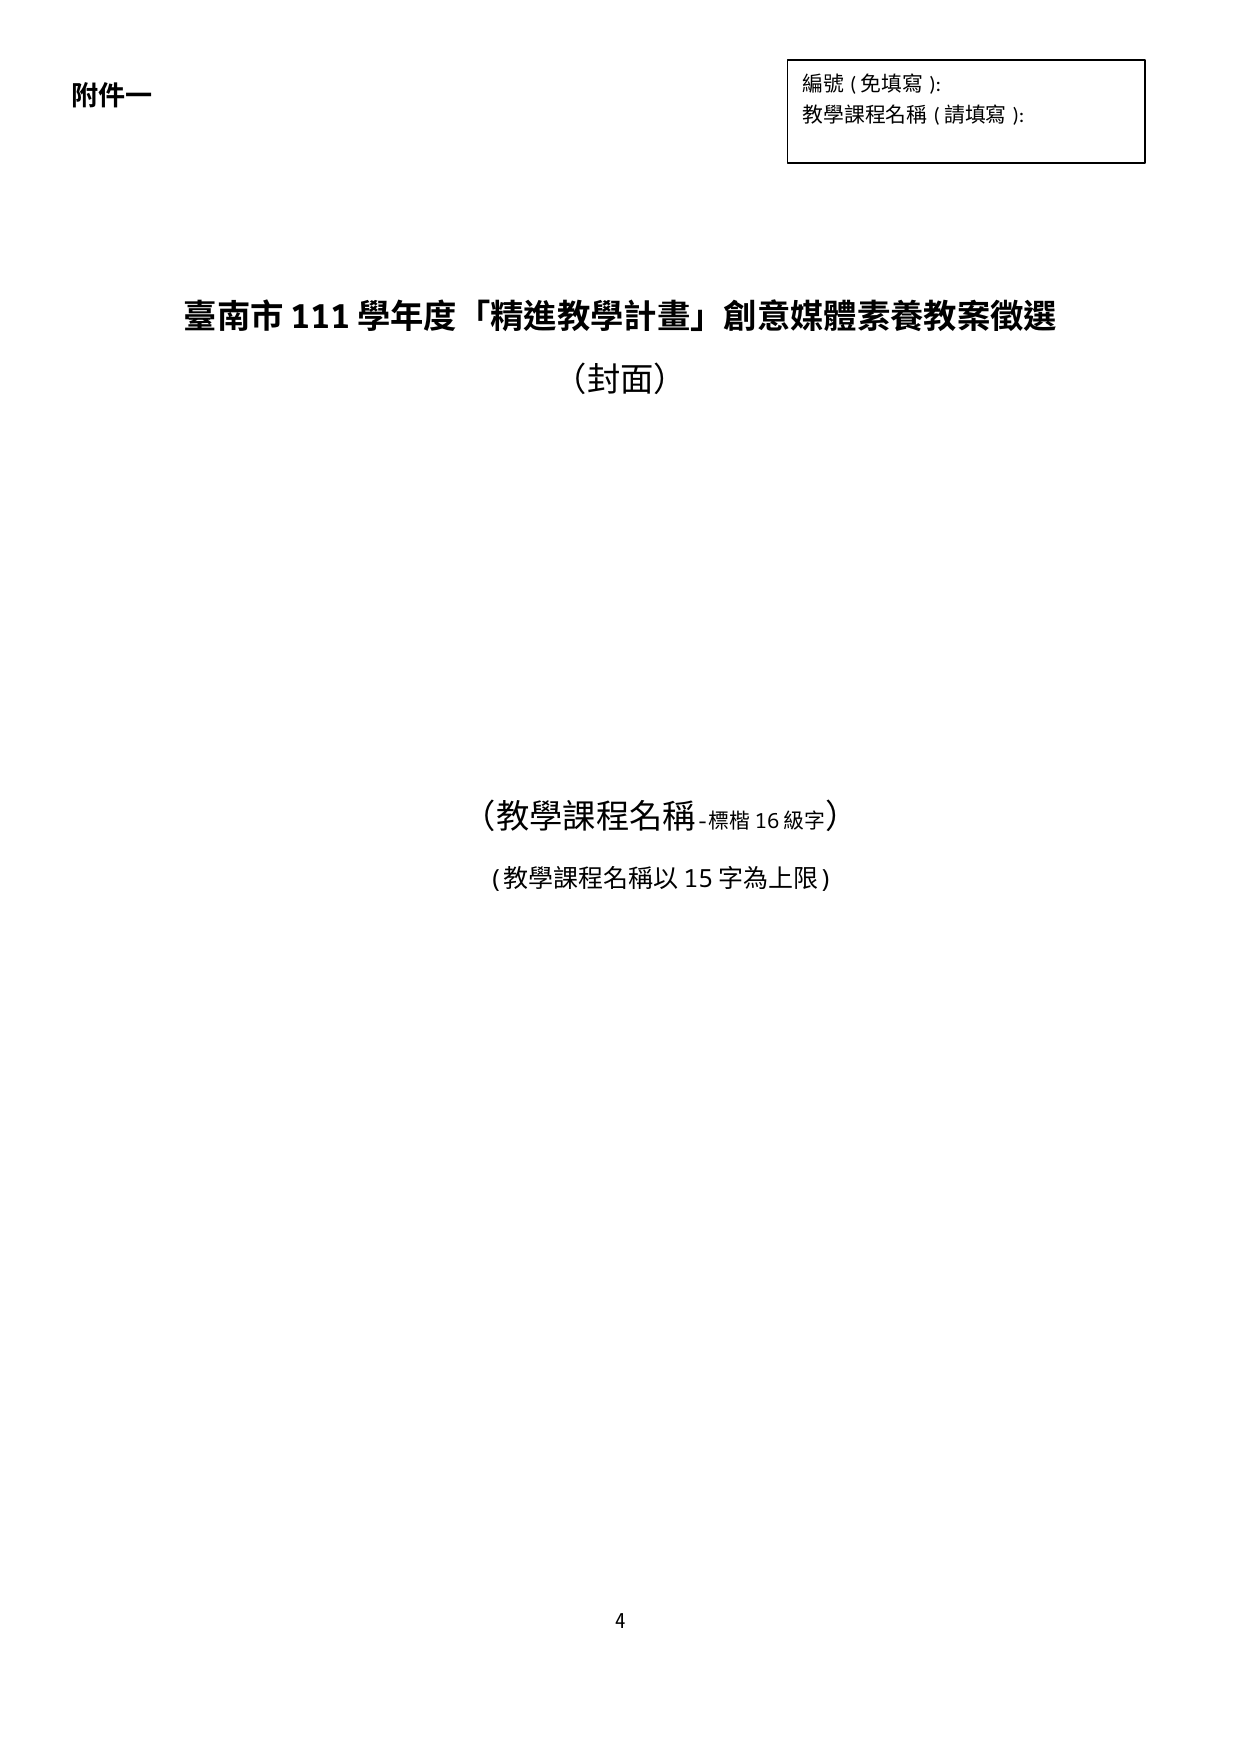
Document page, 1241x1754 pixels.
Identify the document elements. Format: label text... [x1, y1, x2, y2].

text 臺南市111學年度「精進教學計畫」創意媒體素養教案徵選 [75, 273, 1165, 335]
text （教學課程名稱-標楷16級字） [156, 773, 1165, 835]
text （封面） [75, 335, 1165, 398]
text (教學課程名稱以15字為上限) [156, 835, 1165, 898]
